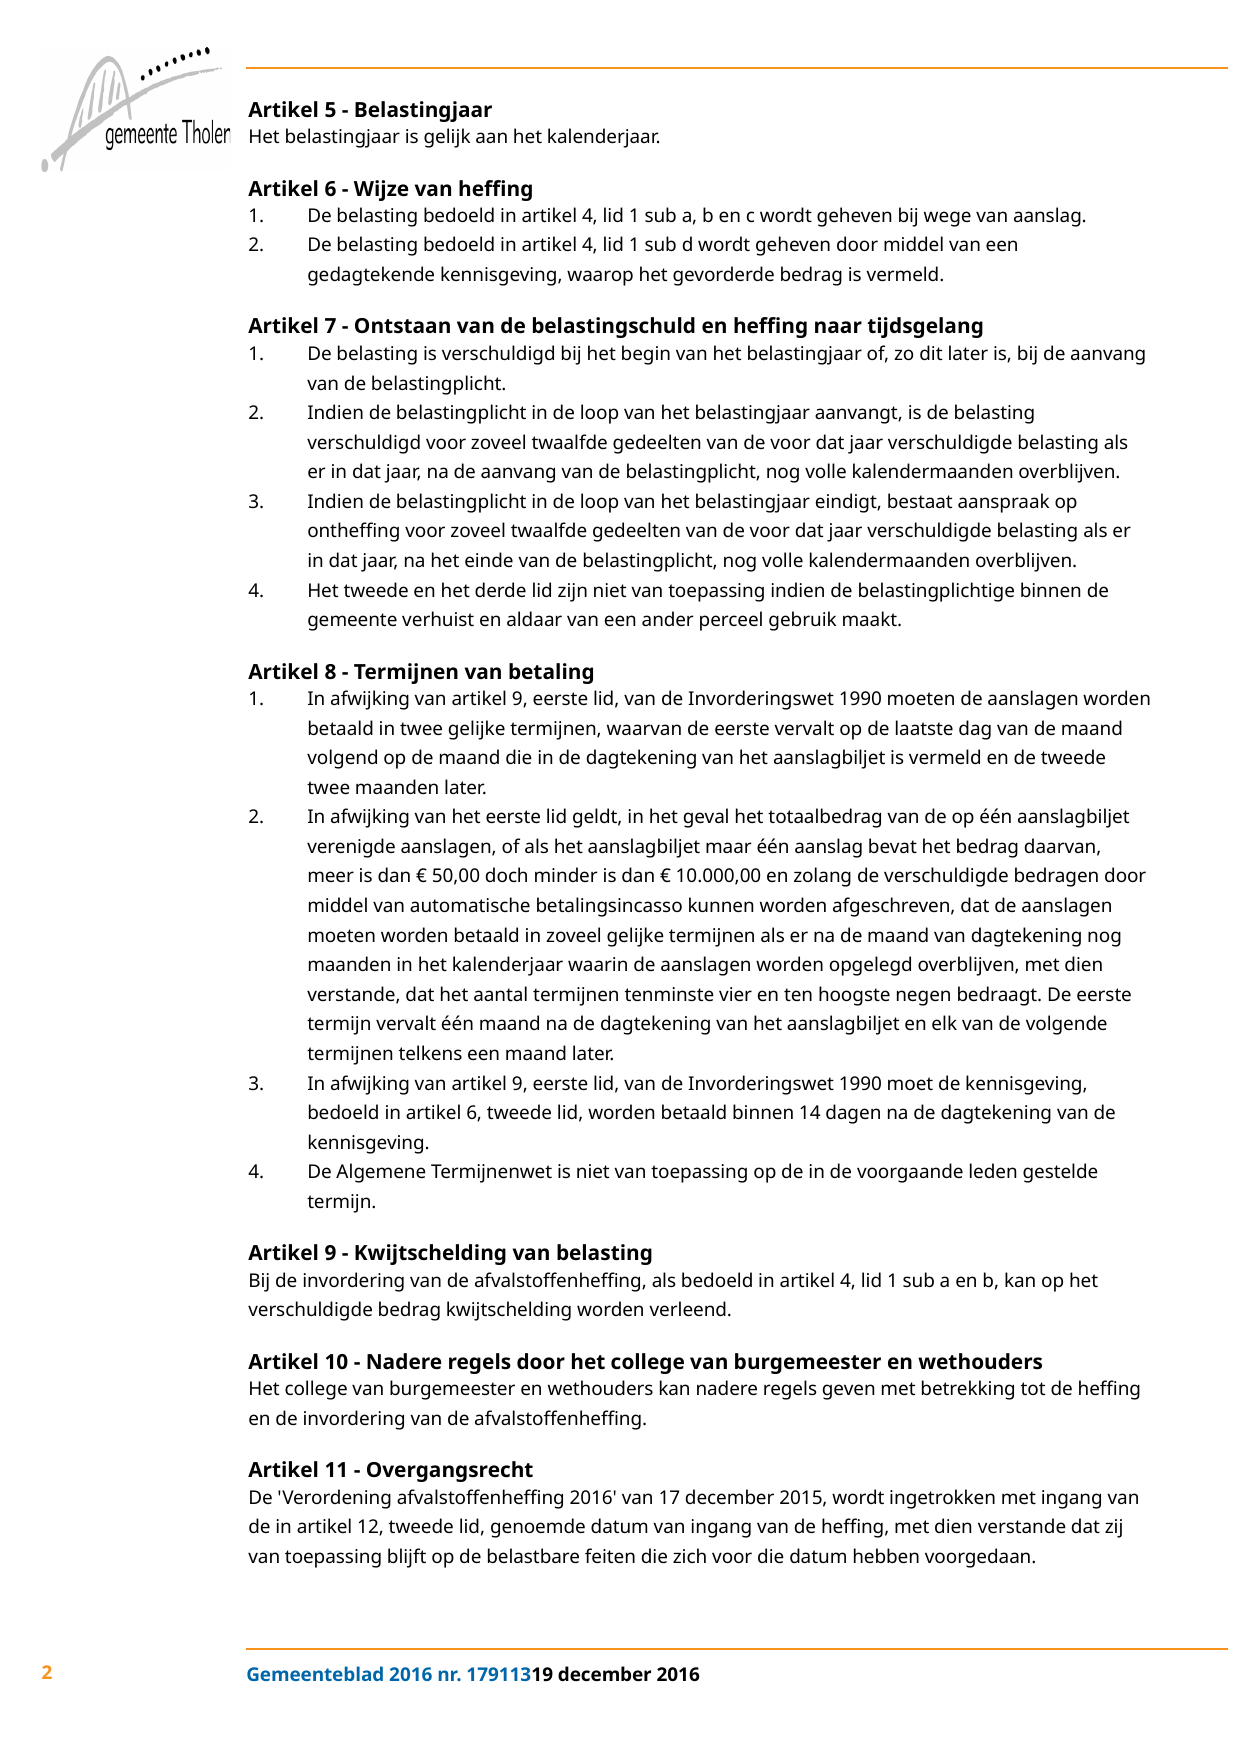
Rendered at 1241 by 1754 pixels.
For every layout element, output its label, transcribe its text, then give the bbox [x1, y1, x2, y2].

text Artikel 9 - Kwijtschelding van belasting [248, 1238, 1152, 1267]
list In afwijking van artikel 9, eerste lid, van de Invorderingswet 1990 moeten de aanslagen worden betaald in twee gelijke termijnen, waarvan de eerste vervalt op de laatste dag van de maand volgend op de maand die in de dagtekening van het aanslagbiljet is vermeld en de tweede twee maanden later. [248, 685, 1152, 800]
list De Algemene Termijnenwet is niet van toepassing op de in de voorgaande leden gestelde termijn. [248, 1158, 1152, 1214]
list De belasting bedoeld in artikel 4, lid 1 sub d wordt geheven door middel van een gedagtekende kennisgeving, waarop het gevorderde bedrag is vermeld. [248, 232, 1152, 287]
text De 'Verordening afvalstoffenheffing 2016' van 17 december 2015, wordt ingetrokken met ingang van de in artikel 12, tweede lid, genoemde datum van ingang van de heffing, met dien verstande dat zij van toepassing blijft op de belastbare feiten die zich voor die datum hebben voorgedaan. [248, 1484, 1152, 1569]
text Artikel 5 - Belastingjaar [248, 95, 1152, 123]
text Artikel 10 - Nadere regels door het college van burgemeester en wethouders [248, 1347, 1152, 1375]
list Indien de belastingplicht in de loop van het belastingjaar aanvangt, is de belasting verschuldigd voor zoveel twaalfde gedeelten van de voor dat jaar verschuldigde belasting als er in dat jaar, na de aanvang van de belastingplicht, nog volle kalendermaanden overblijven. [248, 399, 1152, 484]
list De belasting is verschuldigd bij het begin van het belastingjaar of, zo dit later is, bij de aanvang van de belastingplicht. [248, 340, 1152, 395]
list De belasting bedoeld in artikel 4, lid 1 sub a, b en c wordt geheven bij wege van aanslag. [248, 202, 1152, 228]
text Het belastingjaar is gelijk aan het kalenderjaar. [248, 123, 1152, 149]
text Artikel 6 - Wijze van heffing [248, 174, 1152, 202]
list In afwijking van het eerste lid geldt, in het geval het totaalbedrag van de op één aanslagbiljet verenigde aanslagen, of als het aanslagbiljet maar één aanslag bevat het bedrag daarvan, meer is dan € 50,00 doch minder is dan € 10.000,00 en zolang de verschuldigde bedragen door middel van automatische betalingsincasso kunnen worden afgeschreven, dat de aanslagen moeten worden betaald in zoveel gelijke termijnen als er na de maand van dagtekening nog maanden in het kalenderjaar waarin de aanslagen worden opgelegd overblijven, met dien verstande, dat het aantal termijnen tenminste vier en ten hoogste negen bedraagt. De eerste termijn vervalt één maand na de dagtekening van het aanslagbiljet en elk van de volgende termijnen telkens een maand later. [248, 803, 1152, 1066]
picture [41, 47, 231, 172]
text Bij de invordering van de afvalstoffenheffing, als bedoeld in artikel 4, lid 1 sub a en b, kan op het verschuldigde bedrag kwijtschelding worden verleend. [248, 1267, 1152, 1322]
text Artikel 8 - Termijnen van betaling [248, 657, 1152, 685]
text Artikel 7 - Ontstaan van de belastingschuld en heffing naar tijdsgelang [248, 312, 1152, 340]
list In afwijking van artikel 9, eerste lid, van de Invorderingswet 1990 moet de kennisgeving, bedoeld in artikel 6, tweede lid, worden betaald binnen 14 dagen na de dagtekening van de kennisgeving. [248, 1070, 1152, 1155]
list Het tweede en het derde lid zijn niet van toepassing indien de belastingplichtige binnen de gemeente verhuist en aldaar van een ander perceel gebruik maakt. [248, 577, 1152, 632]
text Het college van burgemeester en wethouders kan nadere regels geven met betrekking tot de heffing en de invordering van de afvalstoffenheffing. [248, 1375, 1152, 1431]
list Indien de belastingplicht in de loop van het belastingjaar eindigt, bestaat aanspraak op ontheffing voor zoveel twaalfde gedeelten van de voor dat jaar verschuldigde belasting als er in dat jaar, na het einde van de belastingplicht, nog volle kalendermaanden overblijven. [248, 488, 1152, 573]
text Artikel 11 - Overgangsrecht [248, 1455, 1152, 1484]
